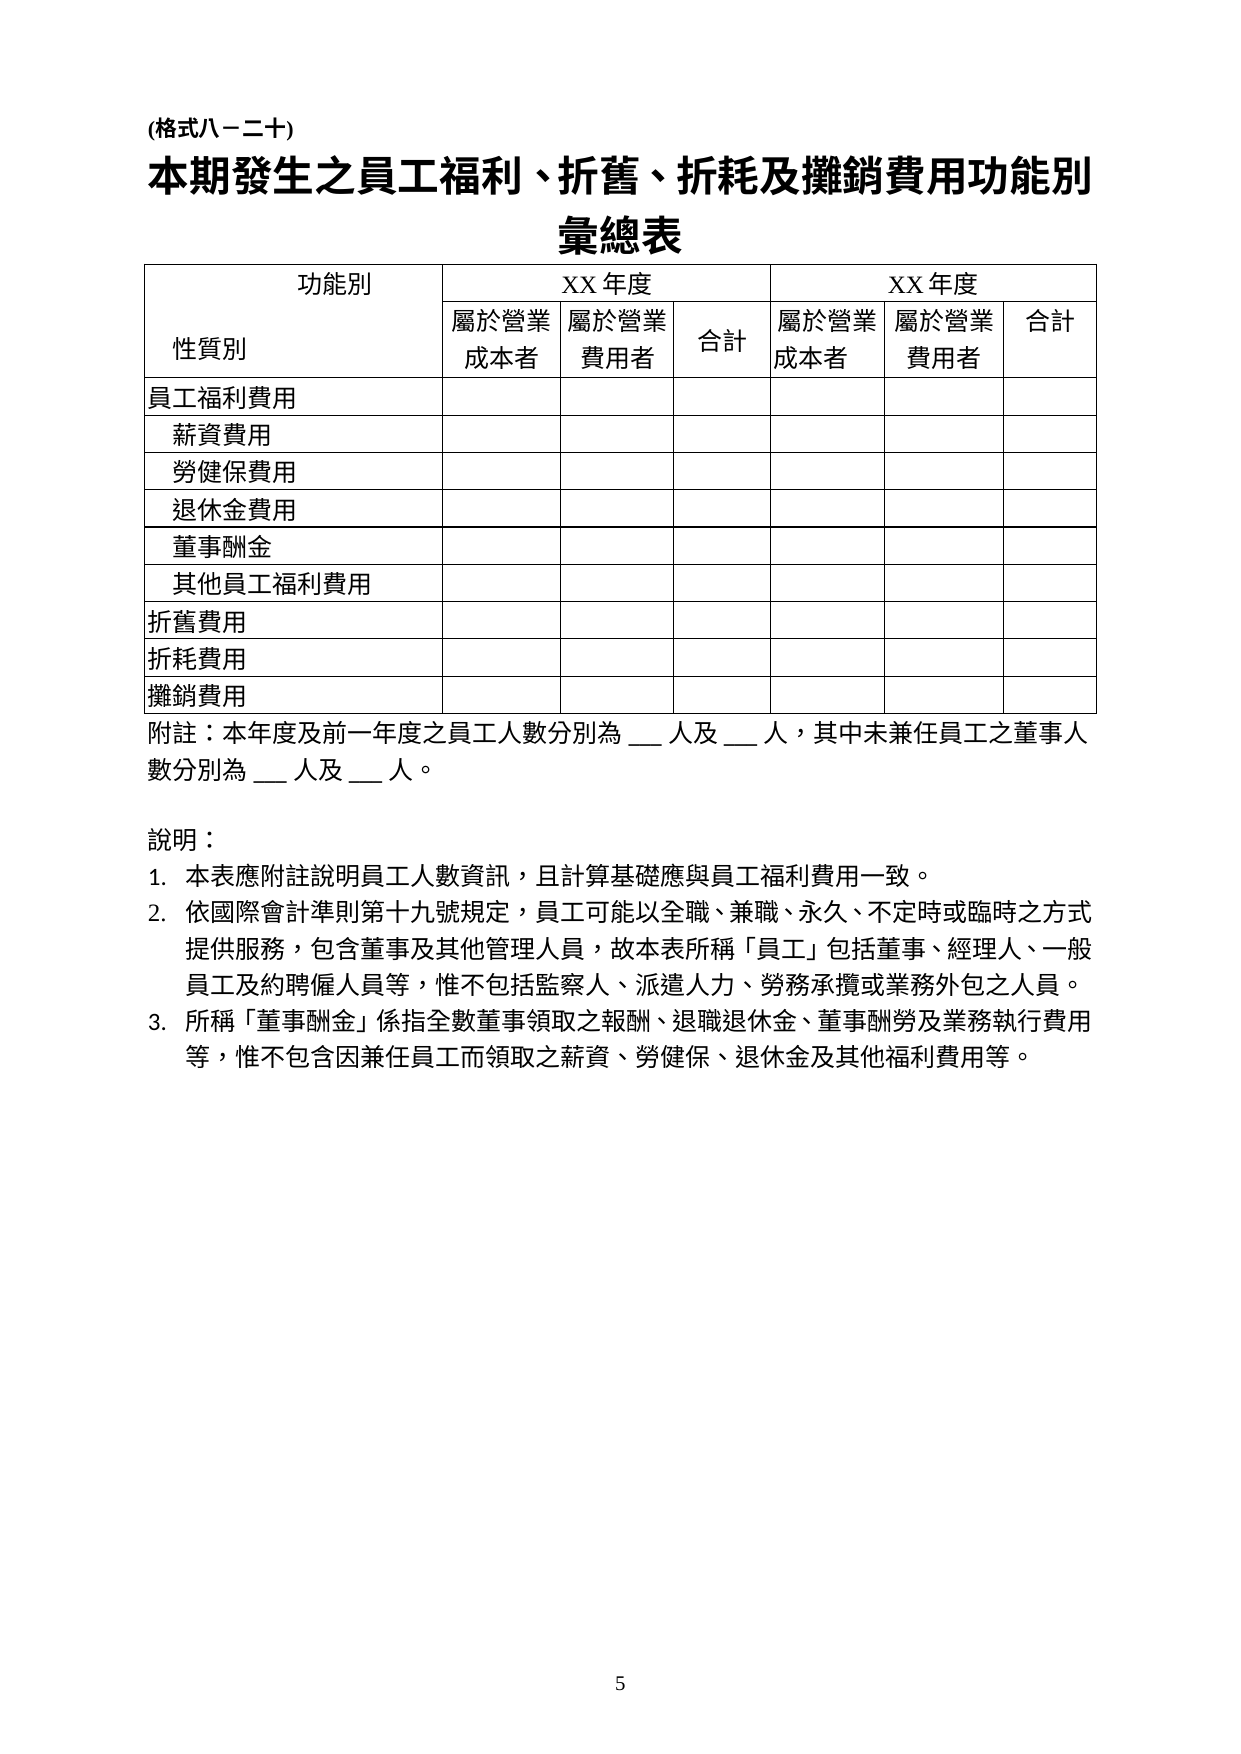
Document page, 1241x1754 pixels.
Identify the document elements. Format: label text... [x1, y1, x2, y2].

table_header XX年度 [443, 265, 770, 301]
table_cell 攤銷費用 [145, 677, 442, 713]
list 所稱「董事酬金」係指全數董事領取之報酬、退職退休金、董事酬勞及業務執行費用等，惟不包含因兼任員工而領取之薪資、勞健保、退休金及其他福利費用等。 [148, 1002, 1092, 1074]
table_cell [1004, 565, 1096, 601]
table_cell [885, 565, 1003, 601]
table_cell [674, 565, 770, 601]
table_cell 董事酬金 [145, 528, 442, 564]
table_cell 折舊費用 [145, 602, 442, 638]
table_cell 員工福利費用 [145, 378, 442, 414]
table_cell [674, 453, 770, 489]
table_cell [1004, 602, 1096, 638]
table_cell [1004, 528, 1096, 564]
text (格式八－二十) [148, 111, 1092, 143]
table_cell [771, 416, 884, 452]
table_cell [674, 378, 770, 414]
table_cell [443, 528, 560, 564]
table_cell [1004, 677, 1096, 713]
table_cell 退休金費用 [145, 490, 442, 526]
table_cell [561, 602, 673, 638]
table_cell [561, 565, 673, 601]
table_cell [885, 453, 1003, 489]
table_cell [885, 416, 1003, 452]
table_cell [885, 378, 1003, 414]
table_cell [561, 416, 673, 452]
text 附註：本年度及前一年度之員工人數分別為 ___ 人及 ___ 人，其中未兼任員工之董事人數分別為 ___ 人及 ___ 人。 [148, 714, 1092, 786]
list 本表應附註說明員工人數資訊，且計算基礎應與員工福利費用一致。 [148, 857, 1092, 893]
table_cell 屬於營業 成本者 [771, 302, 884, 377]
table_cell 其他員工福利費用 [145, 565, 442, 601]
table_cell [1004, 490, 1096, 526]
table_cell [771, 528, 884, 564]
table_cell [674, 677, 770, 713]
table_cell [885, 528, 1003, 564]
table_cell [443, 565, 560, 601]
table_cell [771, 639, 884, 676]
table_cell [885, 639, 1003, 676]
table_cell [885, 490, 1003, 526]
table_cell [771, 378, 884, 414]
table_cell 屬於營業成本者 [443, 302, 560, 377]
table_cell [561, 453, 673, 489]
table_cell [771, 677, 884, 713]
table_cell [771, 453, 884, 489]
table_cell [443, 639, 560, 676]
table_cell [443, 416, 560, 452]
table_cell 屬於營業費用者 [561, 302, 673, 377]
table_cell [443, 378, 560, 414]
table_header XX年度 [771, 265, 1096, 301]
table_cell [771, 565, 884, 601]
table_cell [443, 602, 560, 638]
table_cell 合計 [1004, 302, 1096, 377]
table_cell 合計 [674, 302, 770, 377]
table_cell [771, 490, 884, 526]
table_cell [674, 602, 770, 638]
table_cell [443, 490, 560, 526]
table_cell [771, 602, 884, 638]
text 說明： [148, 820, 1092, 857]
table_cell 勞健保費用 [145, 453, 442, 489]
table_cell [561, 528, 673, 564]
table_cell [561, 490, 673, 526]
table_cell [674, 639, 770, 676]
table_cell 屬於營業費用者 [885, 302, 1003, 377]
text 本期發生之員工福利、折舊、折耗及攤銷費用功能別彙總表 [148, 143, 1092, 263]
table_cell [885, 602, 1003, 638]
table_cell [1004, 639, 1096, 676]
table_cell [674, 416, 770, 452]
table_cell 折耗費用 [145, 639, 442, 676]
table_cell [1004, 453, 1096, 489]
table_cell [561, 677, 673, 713]
table_cell [885, 677, 1003, 713]
table_cell [443, 453, 560, 489]
list 依國際會計準則第十九號規定，員工可能以全職、兼職、永久、不定時或臨時之方式提供服務，包含董事及其他管理人員，故本表所稱「員工」包括董事、經理人、一般員工及約聘僱人員等，惟不包括監察人、派遣人力、勞務承攬或業務外包之人員。 [148, 893, 1092, 1002]
table_cell [561, 639, 673, 676]
table_cell [443, 677, 560, 713]
table_header 功能別 性質別 [145, 265, 442, 377]
table_cell 薪資費用 [145, 416, 442, 452]
table_cell [1004, 416, 1096, 452]
table_cell [561, 378, 673, 414]
table_cell [674, 490, 770, 526]
table_cell [674, 528, 770, 564]
table_cell [1004, 378, 1096, 414]
